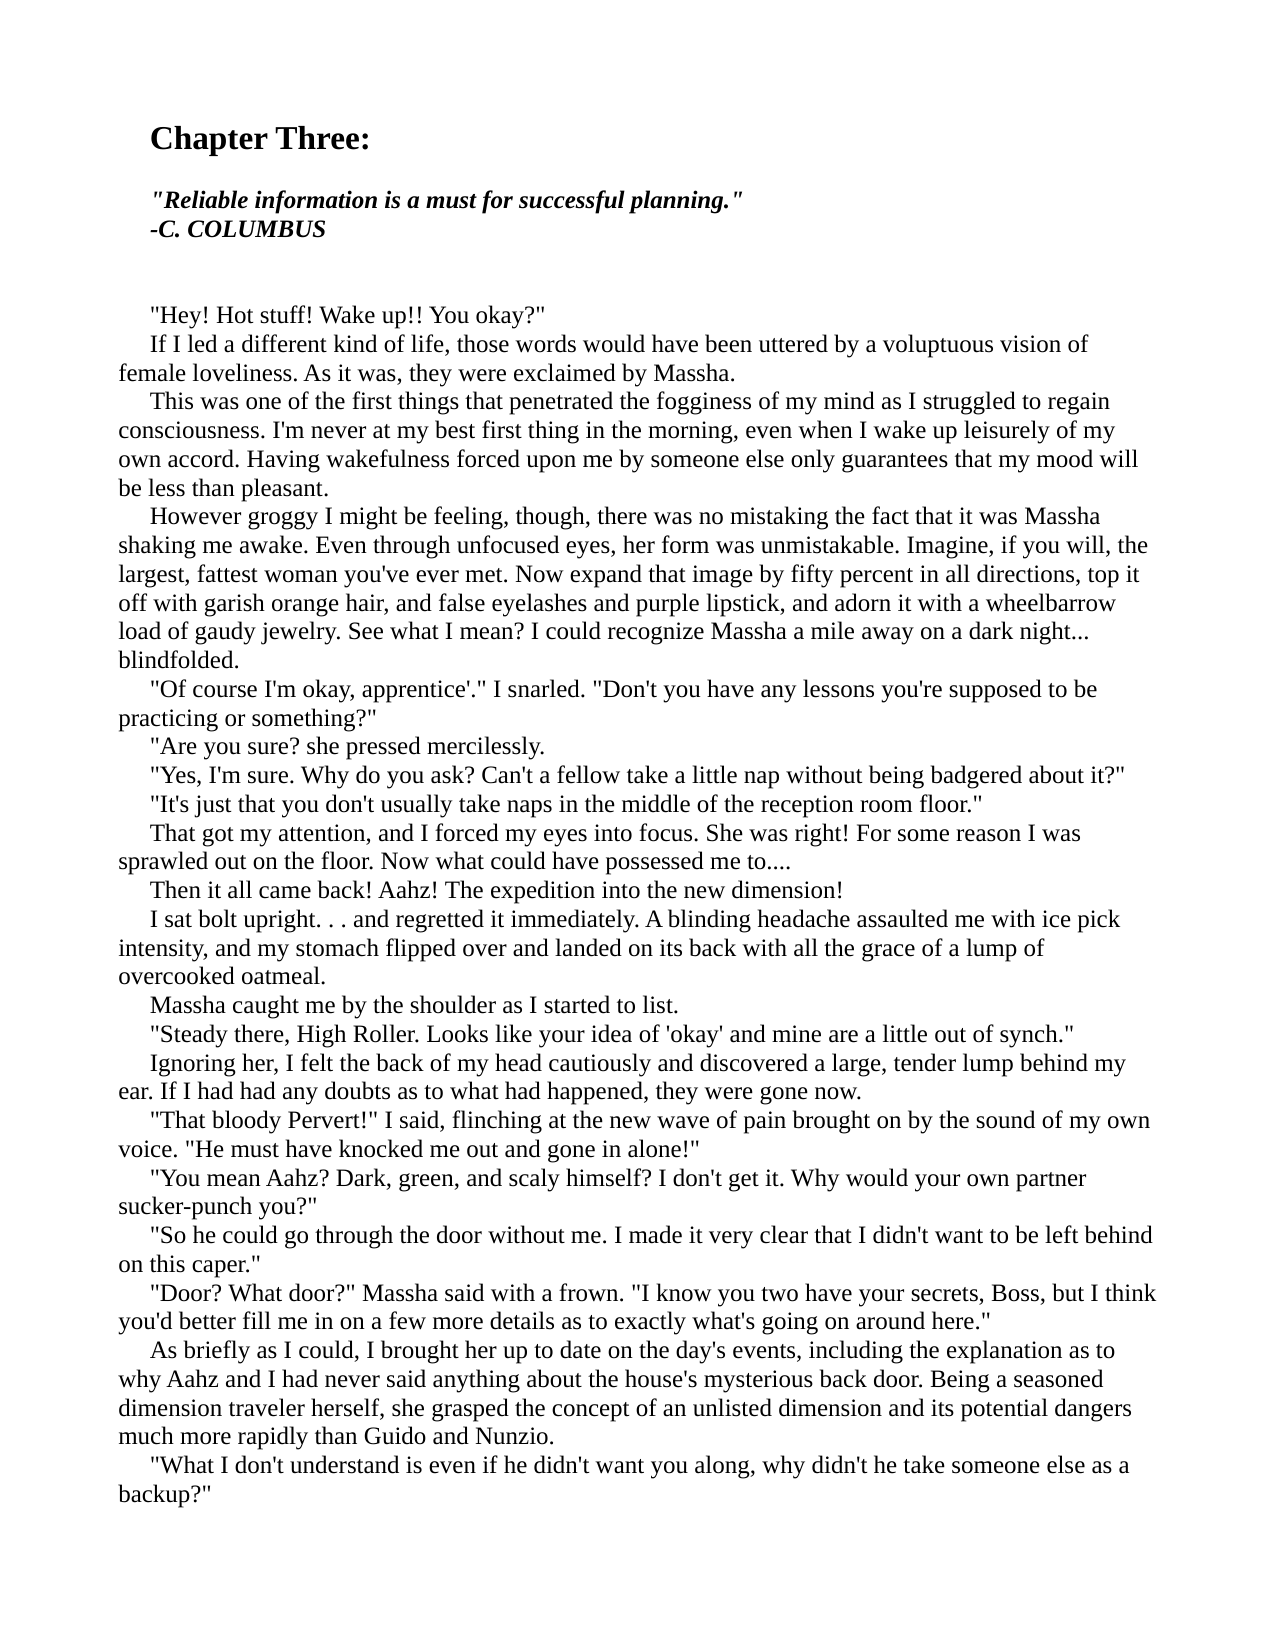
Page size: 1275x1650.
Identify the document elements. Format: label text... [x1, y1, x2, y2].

text I sat bolt upright. . . and regretted it immediately. A blinding headache assaulted me with ice pick intensity, and my stomach flipped over and landed on its back with all the grace of a lump of overcooked oatmeal. [118, 904, 1157, 990]
text If I led a different kind of life, those words would have been uttered by a voluptuous vision of female loveliness. As it was, they were exclaimed by Massha. [118, 329, 1157, 386]
subtitle Chapter Three: [118, 118, 1157, 156]
subtitle "Reliable information is a must for successful planning." [150, 185, 1157, 214]
text "Of course I'm okay, apprentice'." I snarled. "Don't you have any lessons you're supposed to be practicing or something?" [118, 674, 1157, 731]
text "Door? What door?" Massha said with a frown. "I know you two have your secrets, Boss, but I think you'd better fill me in on a few more details as to exactly what's going on around here." [118, 1278, 1157, 1335]
text Then it all came back! Aahz! The expedition into the new dimension! [118, 875, 1157, 904]
text "Steady there, High Roller. Looks like your idea of 'okay' and mine are a little out of synch." [118, 1019, 1157, 1048]
text That got my attention, and I forced my eyes into focus. She was right! For some reason I was sprawled out on the floor. Now what could have possessed me to.... [118, 818, 1157, 875]
text Ignoring her, I felt the back of my head cautiously and discovered a large, tender lump behind my ear. If I had had any doubts as to what had happened, they were gone now. [118, 1048, 1157, 1105]
text "So he could go through the door without me. I made it very clear that I didn't want to be left behind on this caper." [118, 1220, 1157, 1278]
text "You mean Aahz? Dark, green, and scaly himself? I don't get it. Why would your own partner sucker-punch you?" [118, 1163, 1157, 1220]
text "Are you sure? she pressed mercilessly. [118, 731, 1157, 760]
text As briefly as I could, I brought her up to date on the day's events, including the explanation as to why Aahz and I had never said anything about the house's mysterious back door. Being a seasoned dimension traveler herself, she grasped the concept of an unlisted dimension and its potential dangers much more rapidly than Guido and Nunzio. [118, 1335, 1157, 1450]
text "What I don't understand is even if he didn't want you along, why didn't he take someone else as a backup?" [118, 1450, 1157, 1508]
text This was one of the first things that penetrated the fogginess of my mind as I struggled to regain consciousness. I'm never at my best first thing in the morning, even when I wake up leisurely of my own accord. Having wakefulness forced upon me by someone else only guarantees that my mood will be less than pleasant. [118, 386, 1157, 501]
text "Yes, I'm sure. Why do you ask? Can't a fellow take a little nap without being badgered about it?" [118, 760, 1157, 789]
text Massha caught me by the shoulder as I started to list. [118, 990, 1157, 1019]
text "Hey! Hot stuff! Wake up!! You okay?" [118, 300, 1157, 329]
subtitle -C. COLUMBUS [150, 214, 1157, 243]
text "That bloody Pervert!" I said, flinching at the new wave of pain brought on by the sound of my own voice. "He must have knocked me out and gone in alone!" [118, 1105, 1157, 1163]
text However groggy I might be feeling, though, there was no mistaking the fact that it was Massha shaking me awake. Even through unfocused eyes, her form was unmistakable. Imagine, if you will, the largest, fattest woman you've ever met. Now expand that image by fifty percent in all directions, top it off with garish orange hair, and false eyelashes and purple lipstick, and adorn it with a wheelbarrow load of gaudy jewelry. See what I mean? I could recognize Massha a mile away on a dark night... blindfolded. [118, 501, 1157, 674]
text "It's just that you don't usually take naps in the middle of the reception room floor." [118, 789, 1157, 818]
